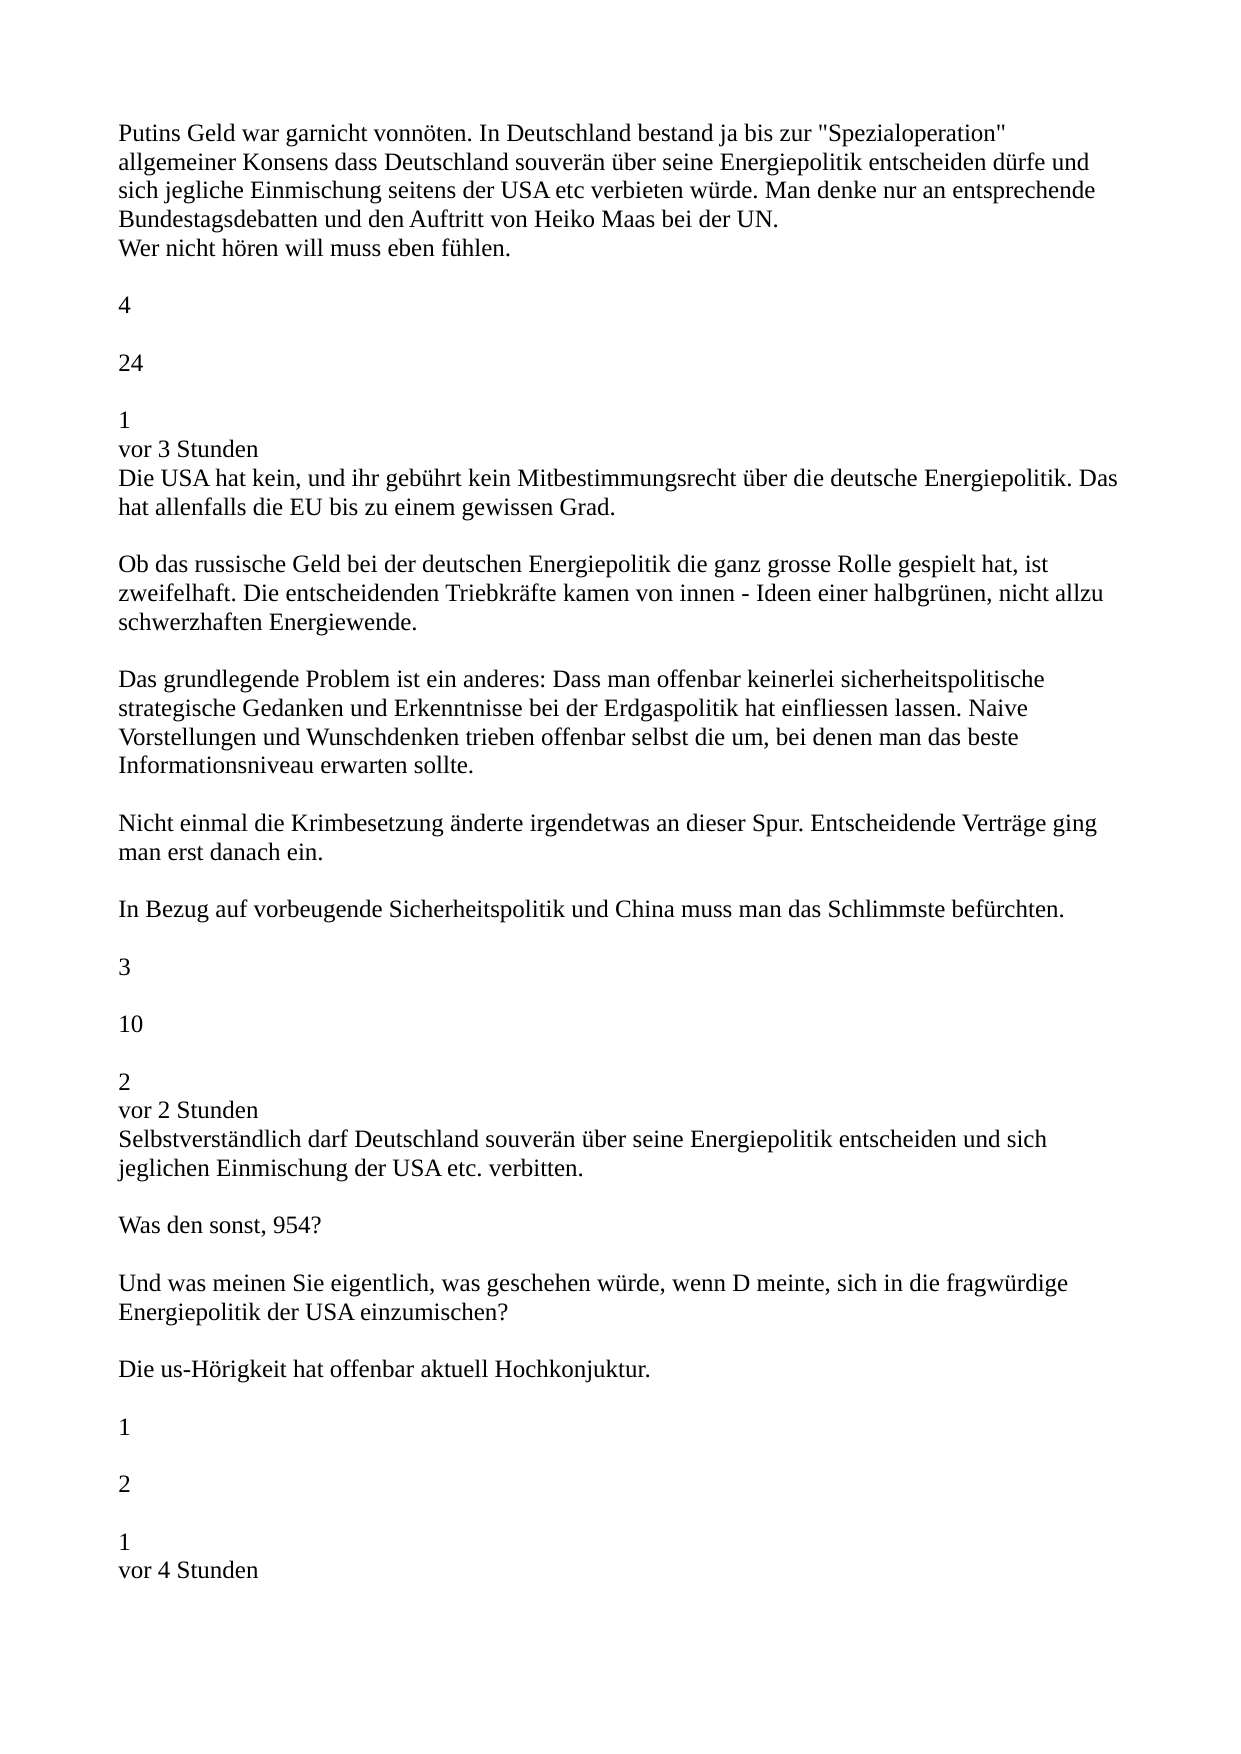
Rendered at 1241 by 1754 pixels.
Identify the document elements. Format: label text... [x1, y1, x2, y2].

text Die us-Hörigkeit hat offenbar aktuell Hochkonjuktur. [118, 1354, 1122, 1383]
text 4 [118, 291, 1122, 319]
text Ob das russische Geld bei der deutschen Energiepolitik die ganz grosse Rolle gespielt hat, ist zweifelhaft. Die entscheidenden Triebkräfte kamen von innen - Ideen einer halbgrünen, nicht allzu schwerzhaften Energiewende. [118, 549, 1122, 636]
text Die USA hat kein, und ihr gebührt kein Mitbestimmungsrecht über die deutsche Energiepolitik. Das hat allenfalls die EU bis zu einem gewissen Grad. [118, 463, 1122, 521]
text 10 [118, 1009, 1122, 1038]
text Selbstverständlich darf Deutschland souverän über seine Energiepolitik entscheiden und sich jeglichen Einmischung der USA etc. verbitten. [118, 1124, 1122, 1182]
text 1 [118, 1527, 1122, 1556]
text 3 [118, 952, 1122, 981]
text Putins Geld war garnicht vonnöten. In Deutschland bestand ja bis zur "Spezialoperation" allgemeiner Konsens dass Deutschland souverän über seine Energiepolitik entscheiden dürfe und sich jegliche Einmischung seitens der USA etc verbieten würde. Man denke nur an entsprechende Bundestagsdebatten und den Auftritt von Heiko Maas bei der UN. [118, 118, 1122, 233]
text In Bezug auf vorbeugende Sicherheitspolitik und China muss man das Schlimmste befürchten. [118, 894, 1122, 923]
text Was den sonst, 954? [118, 1211, 1122, 1239]
text vor 3 Stunden [118, 434, 1122, 463]
text Und was meinen Sie eigentlich, was geschehen würde, wenn D meinte, sich in die fragwürdige Energiepolitik der USA einzumischen? [118, 1268, 1122, 1326]
text Das grundlegende Problem ist ein anderes: Dass man offenbar keinerlei sicherheitspolitische strategische Gedanken und Erkenntnisse bei der Erdgaspolitik hat einfliessen lassen. Naive Vorstellungen und Wunschdenken trieben offenbar selbst die um, bei denen man das beste Informationsniveau erwarten sollte. [118, 664, 1122, 779]
text 2 [118, 1067, 1122, 1096]
text 1 [118, 1412, 1122, 1441]
text 24 [118, 348, 1122, 377]
text vor 2 Stunden [118, 1096, 1122, 1124]
text 1 [118, 406, 1122, 434]
text Wer nicht hören will muss eben fühlen. [118, 233, 1122, 262]
text 2 [118, 1469, 1122, 1498]
text vor 4 Stunden [118, 1556, 1122, 1584]
text Nicht einmal die Krimbesetzung änderte irgendetwas an dieser Spur. Entscheidende Verträge ging man erst danach ein. [118, 808, 1122, 866]
